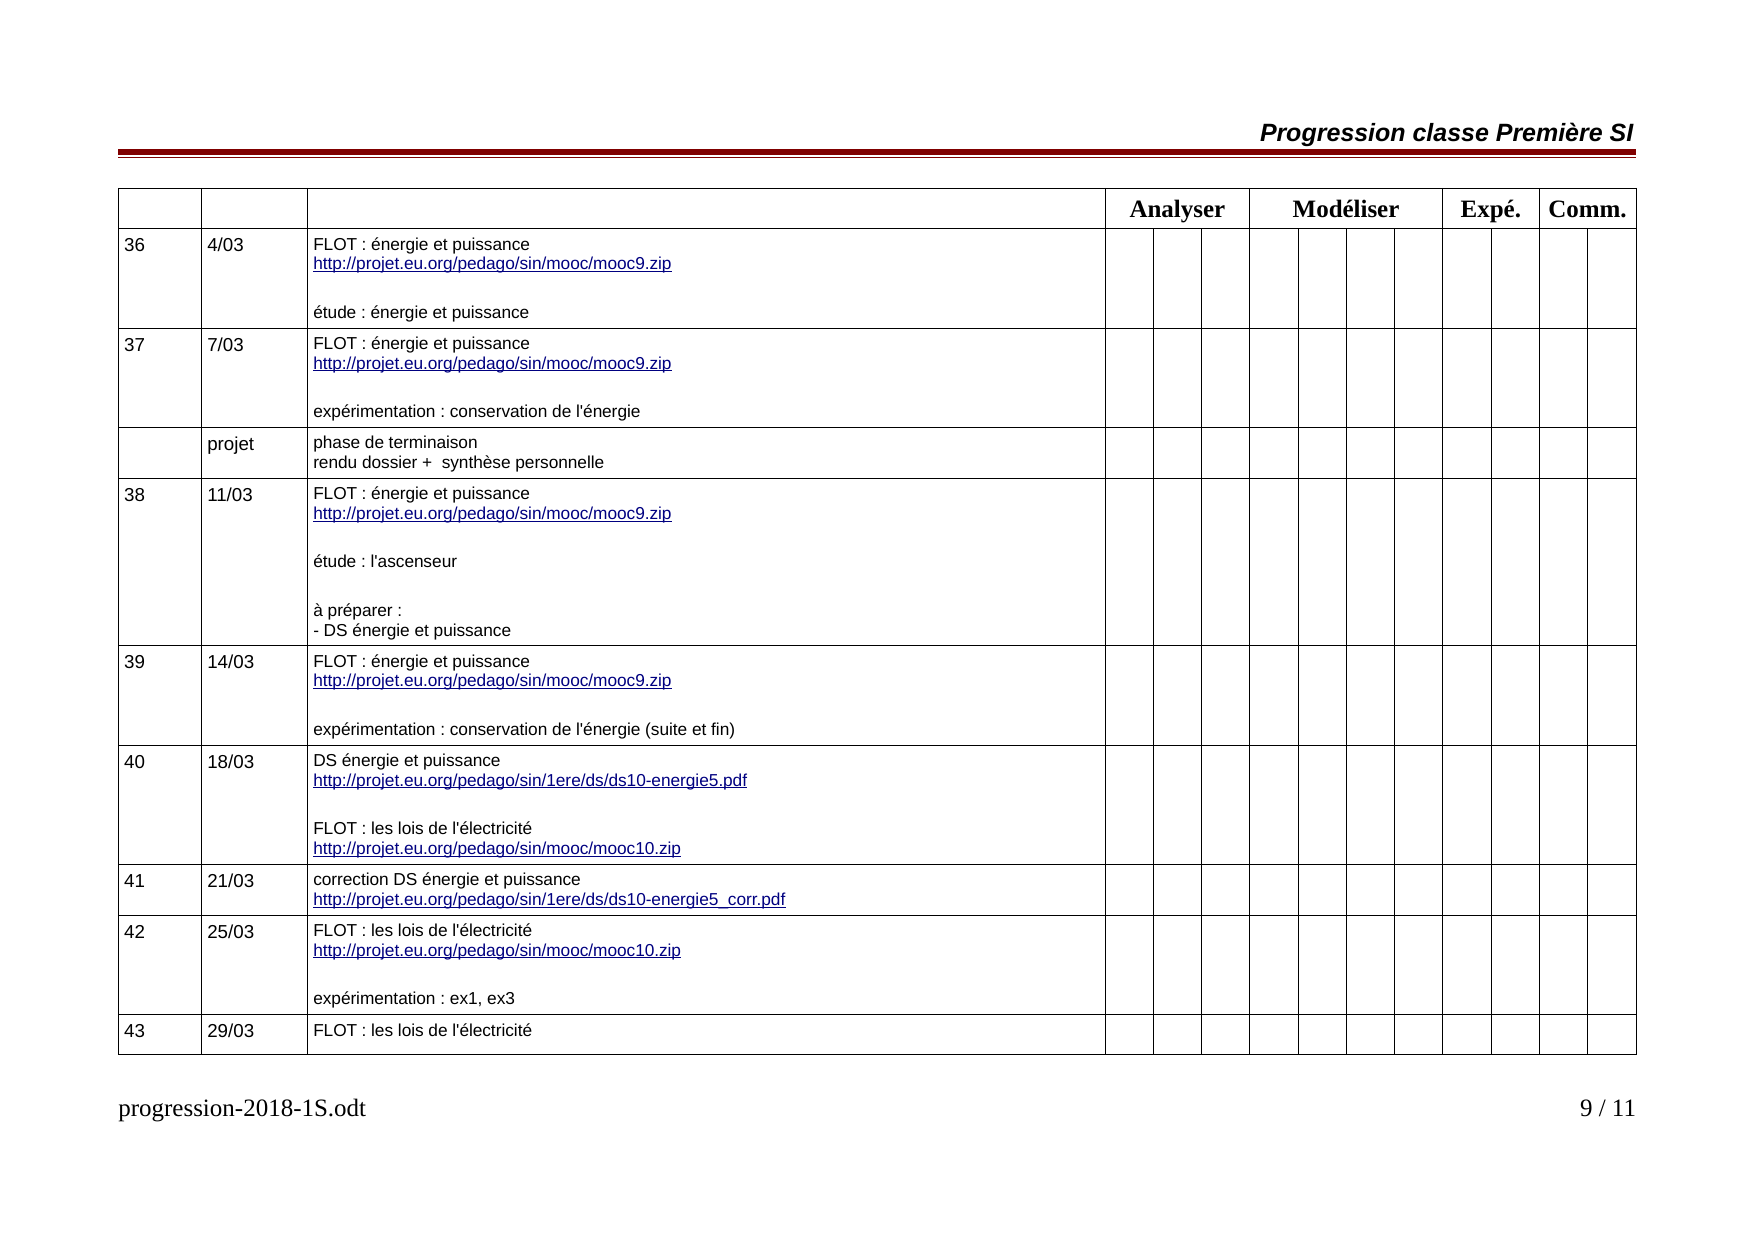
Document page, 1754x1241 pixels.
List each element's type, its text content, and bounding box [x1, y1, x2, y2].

table_cell [1347, 746, 1394, 864]
table_cell [1492, 865, 1539, 915]
table_cell [1347, 428, 1394, 478]
table_cell [1492, 746, 1539, 864]
table_cell 14/03 [202, 646, 307, 745]
table_cell [1588, 479, 1636, 645]
table_cell [1154, 646, 1201, 745]
table_cell [1588, 229, 1636, 327]
table_cell [1443, 479, 1491, 645]
table_cell [1106, 646, 1153, 745]
table_cell [1395, 865, 1442, 915]
table_cell [1202, 646, 1249, 745]
table_cell [1347, 229, 1394, 327]
table_header Analyser [1106, 189, 1249, 228]
table_cell 21/03 [202, 865, 307, 915]
table_cell 41 [119, 865, 201, 915]
table_cell 43 [119, 1015, 201, 1054]
table_cell [1250, 428, 1298, 478]
table_cell [1154, 428, 1201, 478]
table_cell FLOT : les lois de l'électricité http://projet.eu.org/pedago/sin/mooc/mooc10.zip expérimentation : ex1, ex3 [308, 916, 1105, 1014]
table_cell 4/03 [202, 229, 307, 327]
table_cell [1202, 479, 1249, 645]
table_cell 42 [119, 916, 201, 1014]
table_cell [1202, 916, 1249, 1014]
table_cell [1106, 865, 1153, 915]
table_cell [1395, 479, 1442, 645]
table_cell [1154, 329, 1201, 427]
table_cell [1395, 229, 1442, 327]
table_cell [1106, 428, 1153, 478]
table_cell [1540, 479, 1587, 645]
table_cell [1250, 479, 1298, 645]
table_cell [1492, 916, 1539, 1014]
table_cell 39 [119, 646, 201, 745]
table_cell [1106, 916, 1153, 1014]
table_cell [1299, 229, 1346, 327]
table_cell [1443, 229, 1491, 327]
table_cell [1299, 865, 1346, 915]
table_cell [1347, 479, 1394, 645]
table_header Expé. [1443, 189, 1539, 228]
table_cell [1540, 229, 1587, 327]
table_cell [1154, 746, 1201, 864]
table_cell FLOT : énergie et puissance http://projet.eu.org/pedago/sin/mooc/mooc9.zip expérimentation : conservation de l'énergie [308, 329, 1105, 427]
table_cell [1347, 916, 1394, 1014]
table_cell [1250, 865, 1298, 915]
table_cell [1395, 428, 1442, 478]
table_cell FLOT : les lois de l'électricité [308, 1015, 1105, 1054]
table_cell [1588, 428, 1636, 478]
table_cell [1299, 746, 1346, 864]
table_cell [1540, 1015, 1587, 1054]
table_cell [1202, 1015, 1249, 1054]
table_cell [1443, 746, 1491, 864]
table_cell [1299, 646, 1346, 745]
table_cell [1395, 1015, 1442, 1054]
table_header [119, 189, 201, 228]
table_cell projet [202, 428, 307, 478]
table_cell correction DS énergie et puissance http://projet.eu.org/pedago/sin/1ere/ds/ds10-energie5_corr.pdf [308, 865, 1105, 915]
table_cell [1540, 646, 1587, 745]
table_cell [1492, 479, 1539, 645]
table_cell [1299, 479, 1346, 645]
table_cell 7/03 [202, 329, 307, 427]
table_cell [1106, 1015, 1153, 1054]
table_cell [1250, 1015, 1298, 1054]
table_cell [1395, 329, 1442, 427]
table_cell [119, 428, 201, 478]
table_cell [1443, 1015, 1491, 1054]
table_cell [1588, 916, 1636, 1014]
table_cell [1202, 746, 1249, 864]
table_cell 38 [119, 479, 201, 645]
table_cell [1250, 229, 1298, 327]
table_cell [1540, 428, 1587, 478]
table_cell [1540, 746, 1587, 864]
table_cell [1443, 428, 1491, 478]
table_cell [1443, 646, 1491, 745]
table_cell 18/03 [202, 746, 307, 864]
table_cell [1154, 229, 1201, 327]
table_cell [1347, 1015, 1394, 1054]
table_cell FLOT : énergie et puissance http://projet.eu.org/pedago/sin/mooc/mooc9.zip étude : énergie et puissance [308, 229, 1105, 327]
table_cell [1588, 329, 1636, 427]
table_cell 37 [119, 329, 201, 427]
table_cell [1250, 329, 1298, 427]
table_cell [1299, 1015, 1346, 1054]
table_cell 40 [119, 746, 201, 864]
table_cell [1106, 479, 1153, 645]
table_cell [1588, 646, 1636, 745]
table_cell [1443, 865, 1491, 915]
table_cell [1588, 746, 1636, 864]
table_cell [1299, 916, 1346, 1014]
table_cell [1443, 916, 1491, 1014]
table_cell [1395, 916, 1442, 1014]
table_cell [1540, 916, 1587, 1014]
table_cell [1154, 916, 1201, 1014]
table_cell FLOT : énergie et puissance http://projet.eu.org/pedago/sin/mooc/mooc9.zip étude : l'ascenseur à préparer : - DS énergie et puissance [308, 479, 1105, 645]
table_cell 36 [119, 229, 201, 327]
table_cell [1154, 479, 1201, 645]
table_cell [1540, 329, 1587, 427]
table_cell [1250, 746, 1298, 864]
table_cell 25/03 [202, 916, 307, 1014]
table_cell [1106, 229, 1153, 327]
table_cell FLOT : énergie et puissance http://projet.eu.org/pedago/sin/mooc/mooc9.zip expérimentation : conservation de l'énergie (suite et fin) [308, 646, 1105, 745]
table_cell [1395, 646, 1442, 745]
table_cell 29/03 [202, 1015, 307, 1054]
table_cell [1492, 428, 1539, 478]
table_cell [1154, 1015, 1201, 1054]
table_cell [1202, 865, 1249, 915]
table_cell [1492, 1015, 1539, 1054]
table_cell [1250, 916, 1298, 1014]
table_cell phase de terminaison rendu dossier + synthèse personnelle [308, 428, 1105, 478]
table_cell [1395, 746, 1442, 864]
table_cell [1299, 329, 1346, 427]
table_cell [1202, 428, 1249, 478]
table_cell [1540, 865, 1587, 915]
table_cell [1202, 229, 1249, 327]
table_header [202, 189, 307, 228]
table_cell [1492, 646, 1539, 745]
table_cell [1588, 865, 1636, 915]
table_cell [1106, 329, 1153, 427]
table_header [308, 189, 1105, 228]
table_cell 11/03 [202, 479, 307, 645]
table_cell [1106, 746, 1153, 864]
table_cell [1443, 329, 1491, 427]
table_cell [1588, 1015, 1636, 1054]
table_cell [1347, 865, 1394, 915]
table_cell [1154, 865, 1201, 915]
table_cell [1492, 229, 1539, 327]
table_cell [1299, 428, 1346, 478]
table_cell [1202, 329, 1249, 427]
table_header Comm. [1540, 189, 1636, 228]
table_cell [1492, 329, 1539, 427]
table_cell [1250, 646, 1298, 745]
table_cell [1347, 646, 1394, 745]
table_cell [1347, 329, 1394, 427]
table_header Modéliser [1250, 189, 1442, 228]
table_cell DS énergie et puissance http://projet.eu.org/pedago/sin/1ere/ds/ds10-energie5.pdf FLOT : les lois de l'électricité http://projet.eu.org/pedago/sin/mooc/mooc10.zip [308, 746, 1105, 864]
